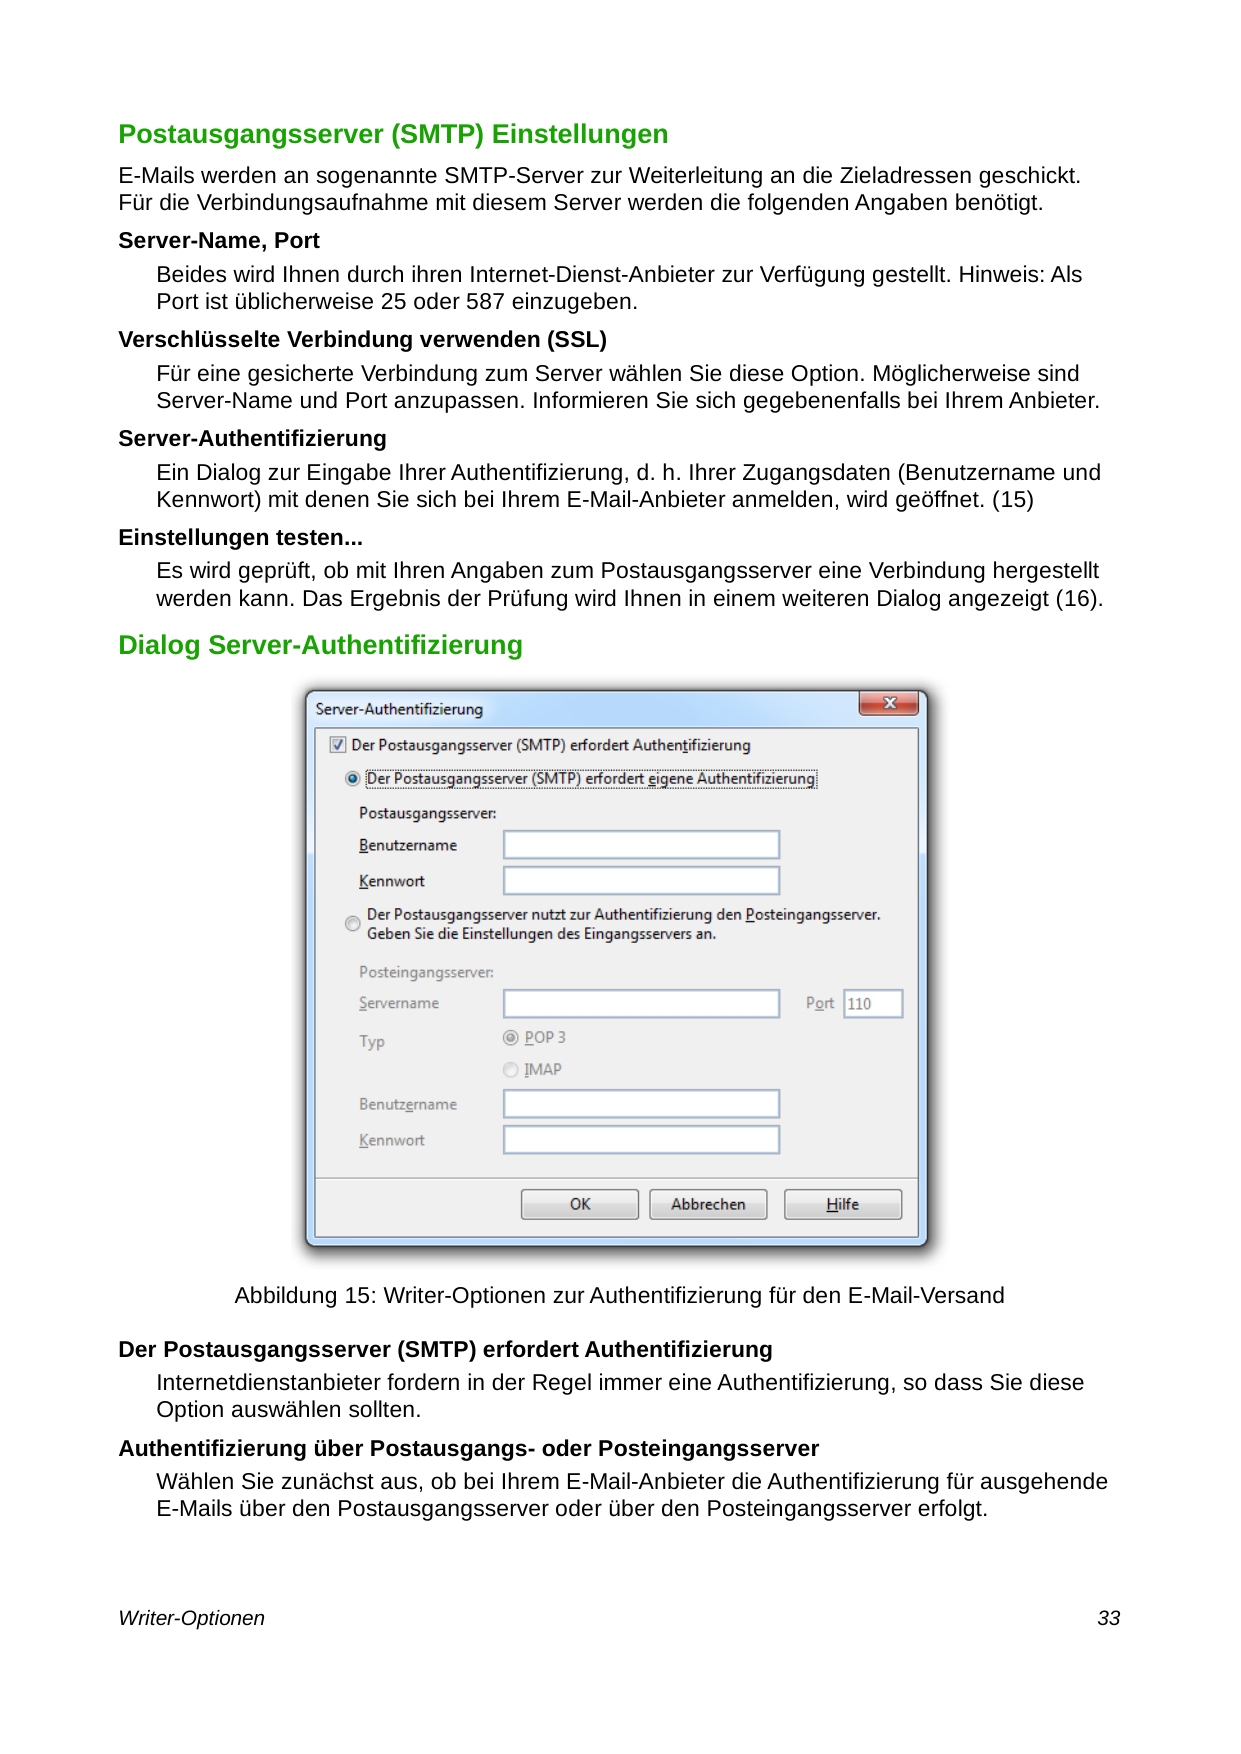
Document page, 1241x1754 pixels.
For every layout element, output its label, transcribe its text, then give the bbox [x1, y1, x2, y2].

picture [291, 671, 950, 1270]
text Beides wird Ihnen durch ihren Internet-Dienst-Anbieter zur Verfügung gestellt. Hinweis: Als Port ist üblicherweise 25 oder 587 einzugeben. [156, 260, 1122, 314]
list Authentifizierung über Postausgangs- oder Posteingangsserver [118, 1434, 1122, 1462]
list Server-Name, Port [118, 227, 1122, 254]
list Server-Authentifizierung [118, 425, 1122, 452]
text Abbildung 15: Writer-Optionen zur Authentifizierung für den E-Mail-Versand [234, 1281, 1006, 1308]
subtitle Dialog Server-Authentifizierung [118, 629, 1122, 660]
text Ein Dialog zur Eingabe Ihrer Authentifizierung, d. h. Ihrer Zugangsdaten (Benutzername und Kennwort) mit denen Sie sich bei Ihrem E-Mail-Anbieter anmelden, wird geöffnet. (Abbildung 15) [156, 458, 1122, 512]
text Für eine gesicherte Verbindung zum Server wählen Sie diese Option. Möglicherweise sind Server-Name und Port anzupassen. Informieren Sie sich gegebenenfalls bei Ihrem Anbieter. [156, 359, 1122, 413]
text Wählen Sie zunächst aus, ob bei Ihrem E-Mail-Anbieter die Authentifizierung für ausgehende E-Mails über den Postausgangsserver oder über den Posteingangsserver erfolgt. [156, 1467, 1122, 1522]
text Es wird geprüft, ob mit Ihren Angaben zum Postausgangsserver eine Verbindung hergestellt werden kann. Das Ergebnis der Prüfung wird Ihnen in einem weiteren Dialog angezeigt (Abbildung 16). [156, 557, 1122, 611]
list Einstellungen testen... [118, 524, 1122, 551]
text Internetdienstanbieter fordern in der Regel immer eine Authentifizierung, so dass Sie diese Option auswählen sollten. [156, 1368, 1122, 1423]
subtitle Postausgangsserver (SMTP) Einstellungen [118, 118, 1122, 149]
text E-Mails werden an sogenannte SMTP-Server zur Weiterleitung an die Zieladressen geschickt. Für die Verbindungsaufnahme mit diesem Server werden die folgenden Angaben benötigt. [118, 161, 1122, 215]
list Verschlüsselte Verbindung verwenden (SSL) [118, 326, 1122, 353]
list Der Postausgangsserver (SMTP) erfordert Authentifizierung [118, 1336, 1122, 1363]
